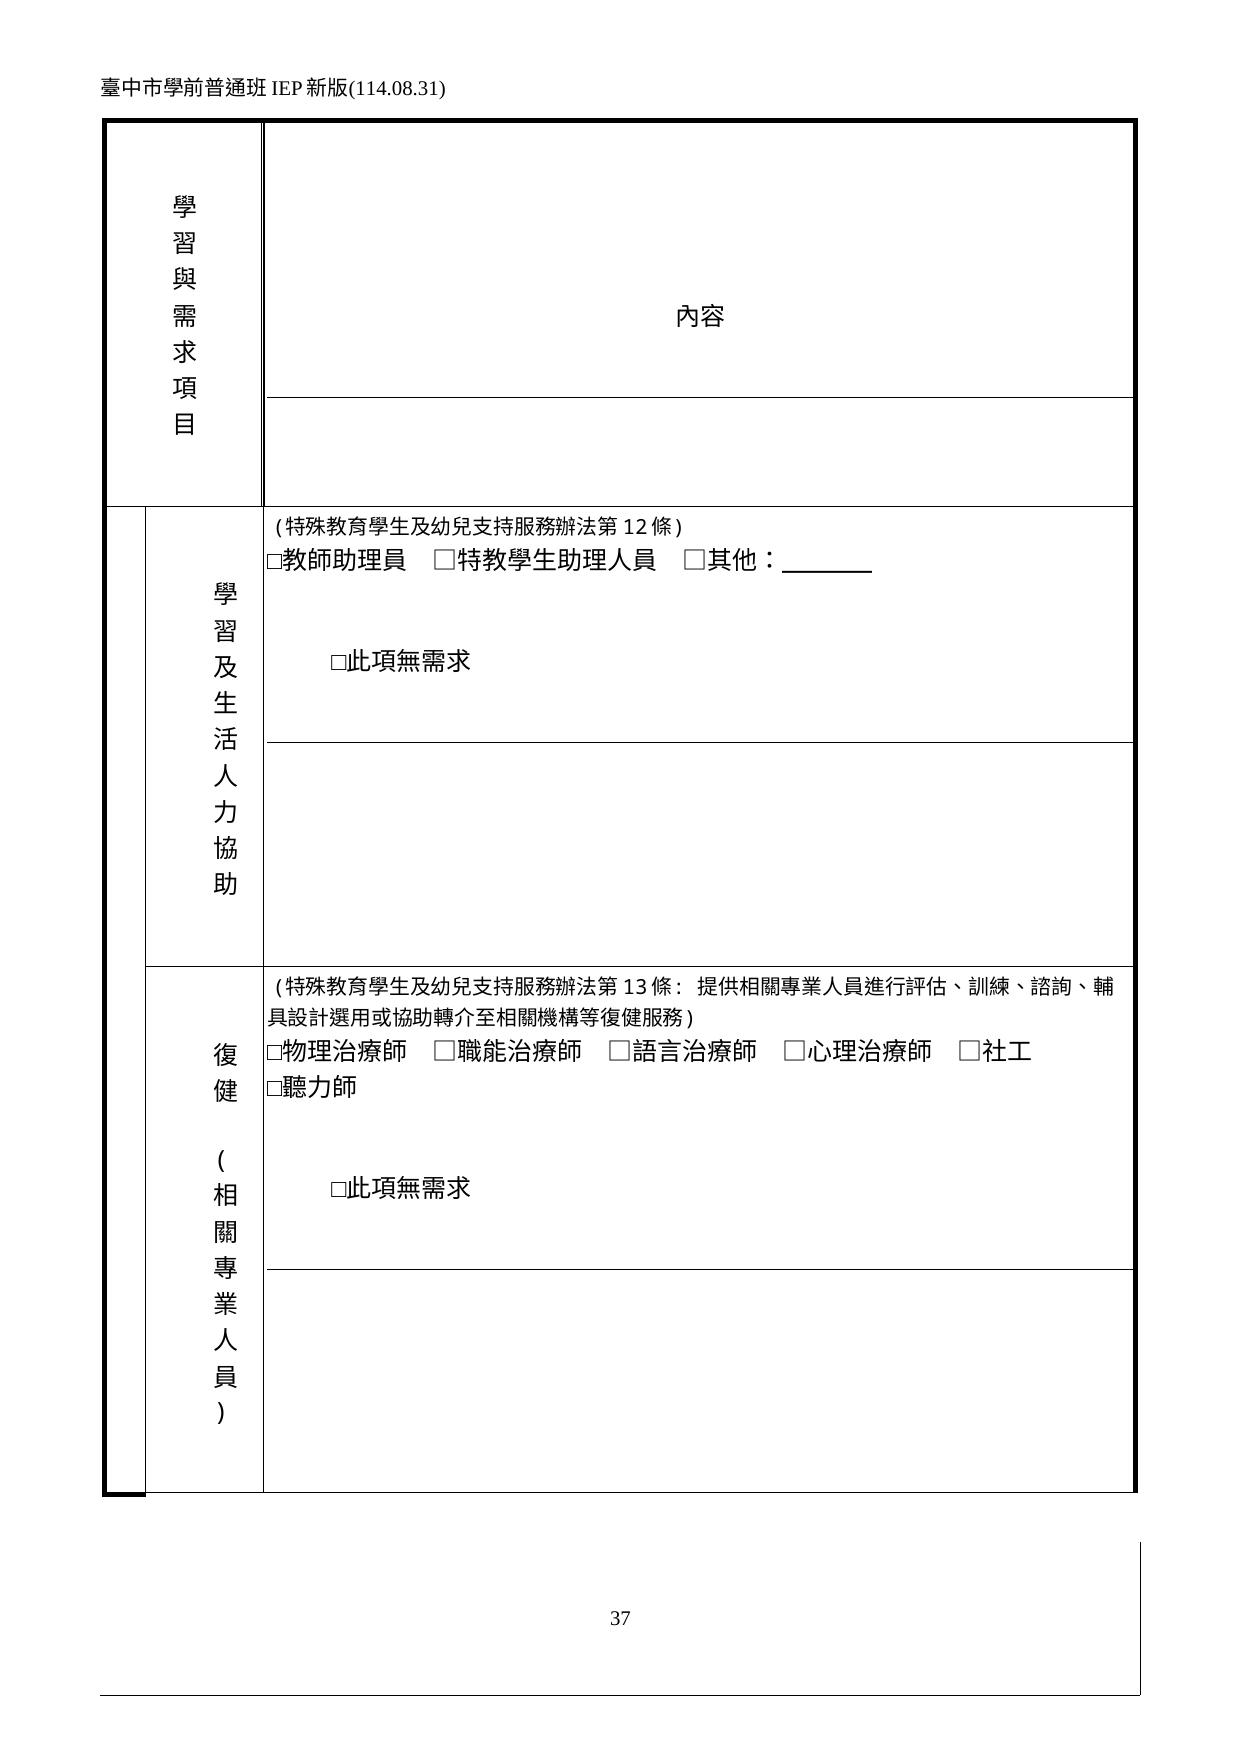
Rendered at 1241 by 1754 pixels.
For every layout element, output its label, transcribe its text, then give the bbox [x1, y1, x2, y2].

table_cell 學習及 生活人力協助 [146, 507, 263, 966]
table_header 學習與需求 項目 [107, 123, 261, 506]
table_cell (特殊教育學生及幼兒支持服務辦法第13條: 提供相關專業人員進行評估、訓練、諮詢、輔具設計選用或協助轉介至相關機構等復健服務) □物理治療師 □職能治療師 □語言治療師 □心理治療師 □社工 □聽力師 □此項無需求 [264, 967, 1133, 1492]
table_header 內容 [265, 123, 1133, 506]
table_cell 相 關 服 務 與 支 持 策 略 需 求 [107, 507, 145, 1492]
table_cell 復健 (相關專業人員) [146, 967, 263, 1492]
table_cell (特殊教育學生及幼兒支持服務辦法第12條) □教師助理員 □特教學生助理人員 □其他：______ □此項無需求 [264, 507, 1133, 966]
